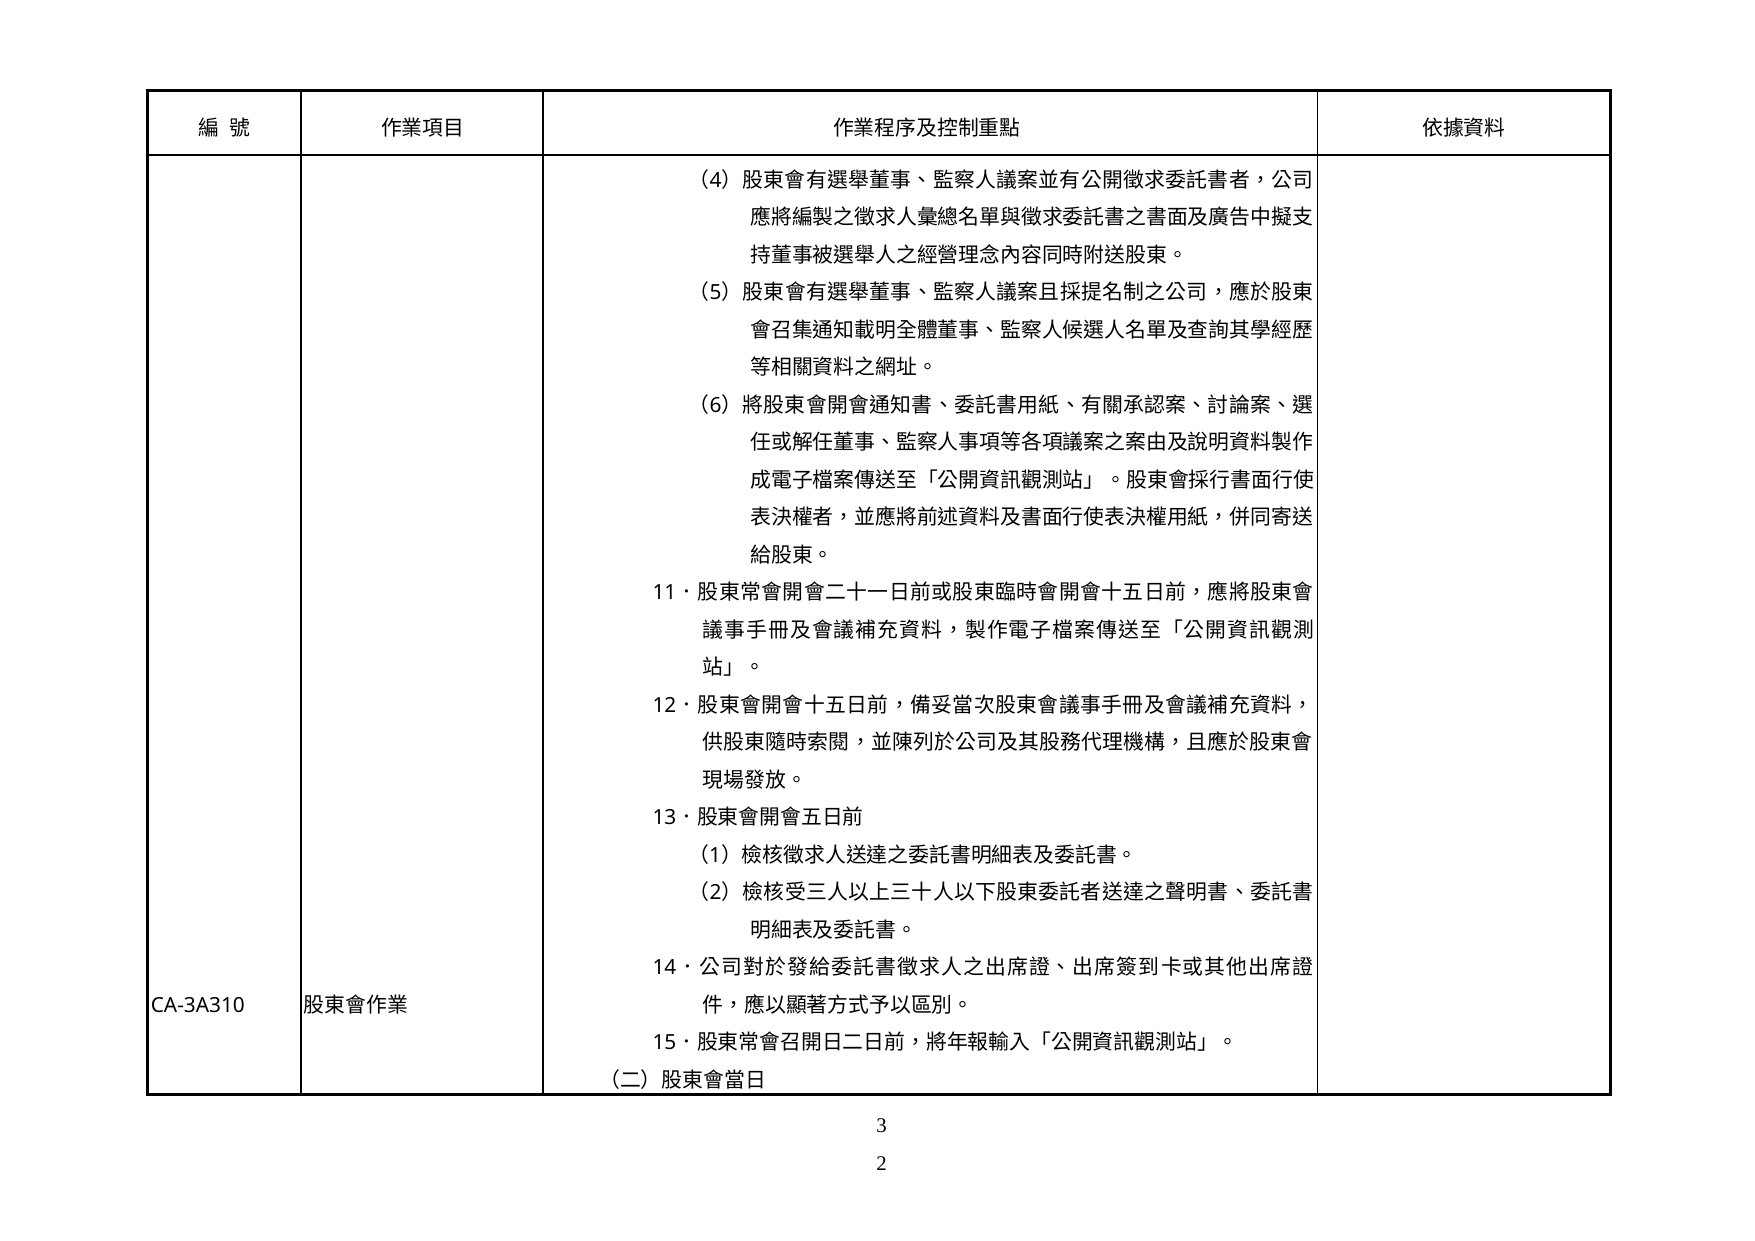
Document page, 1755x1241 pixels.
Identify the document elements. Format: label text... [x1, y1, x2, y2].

table_cell [1318, 156, 1609, 1093]
table_cell 股東會作業 [302, 156, 542, 1093]
table_header 編 號 [149, 92, 300, 154]
table_cell CA-3A310 [149, 156, 300, 1093]
table_cell （4）股東會有選舉董事、監察人議案並有公開徵求委託書者，公司應將編製之徵求人彙總名單與徵求委託書之書面及廣告中擬支持董事被選舉人之經營理念內容同時附送股東。 （5）股東會有選舉董事、監察人議案且採提名制之公司，應於股東會召集通知載明全體董事、監察人候選人名單及查詢其學經歷等相關資料之網址。 （6）將股東會開會通知書、委託書用紙、有關承認案、討論案、選任或解任董事、監察人事項等各項議案之案由及說明資料製作成電子檔案傳送至「公開資訊觀測站」。股東會採行書面行使表決權者，並應將前述資料及書面行使表決權用紙，併同寄送給股東。 11．股東常會開會二十一日前或股東臨時會開會十五日前，應將股東會議事手冊及會議補充資料，製作電子檔案傳送至「公開資訊觀測站」。 12．股東會開會十五日前，備妥當次股東會議事手冊及會議補充資料，供股東隨時索閱，並陳列於公司及其股務代理機構，且應於股東會現場發放。 13．股東會開會五日前 （1）檢核徵求人送達之委託書明細表及委託書。 （2）檢核受三人以上三十人以下股東委託者送達之聲明書、委託書明細表及委託書。 14．公司對於發給委託書徵求人之出席證、出席簽到卡或其他出席證件，應以顯著方式予以區別。 15．股東常會召開日二日前，將年報輸入「公開資訊觀測站」。 （二）股東會當日 [544, 156, 1317, 1093]
table_header 依據資料 [1318, 92, 1609, 154]
table_header 作業項目 [302, 92, 542, 154]
table_header 作業程序及控制重點 [544, 92, 1317, 154]
